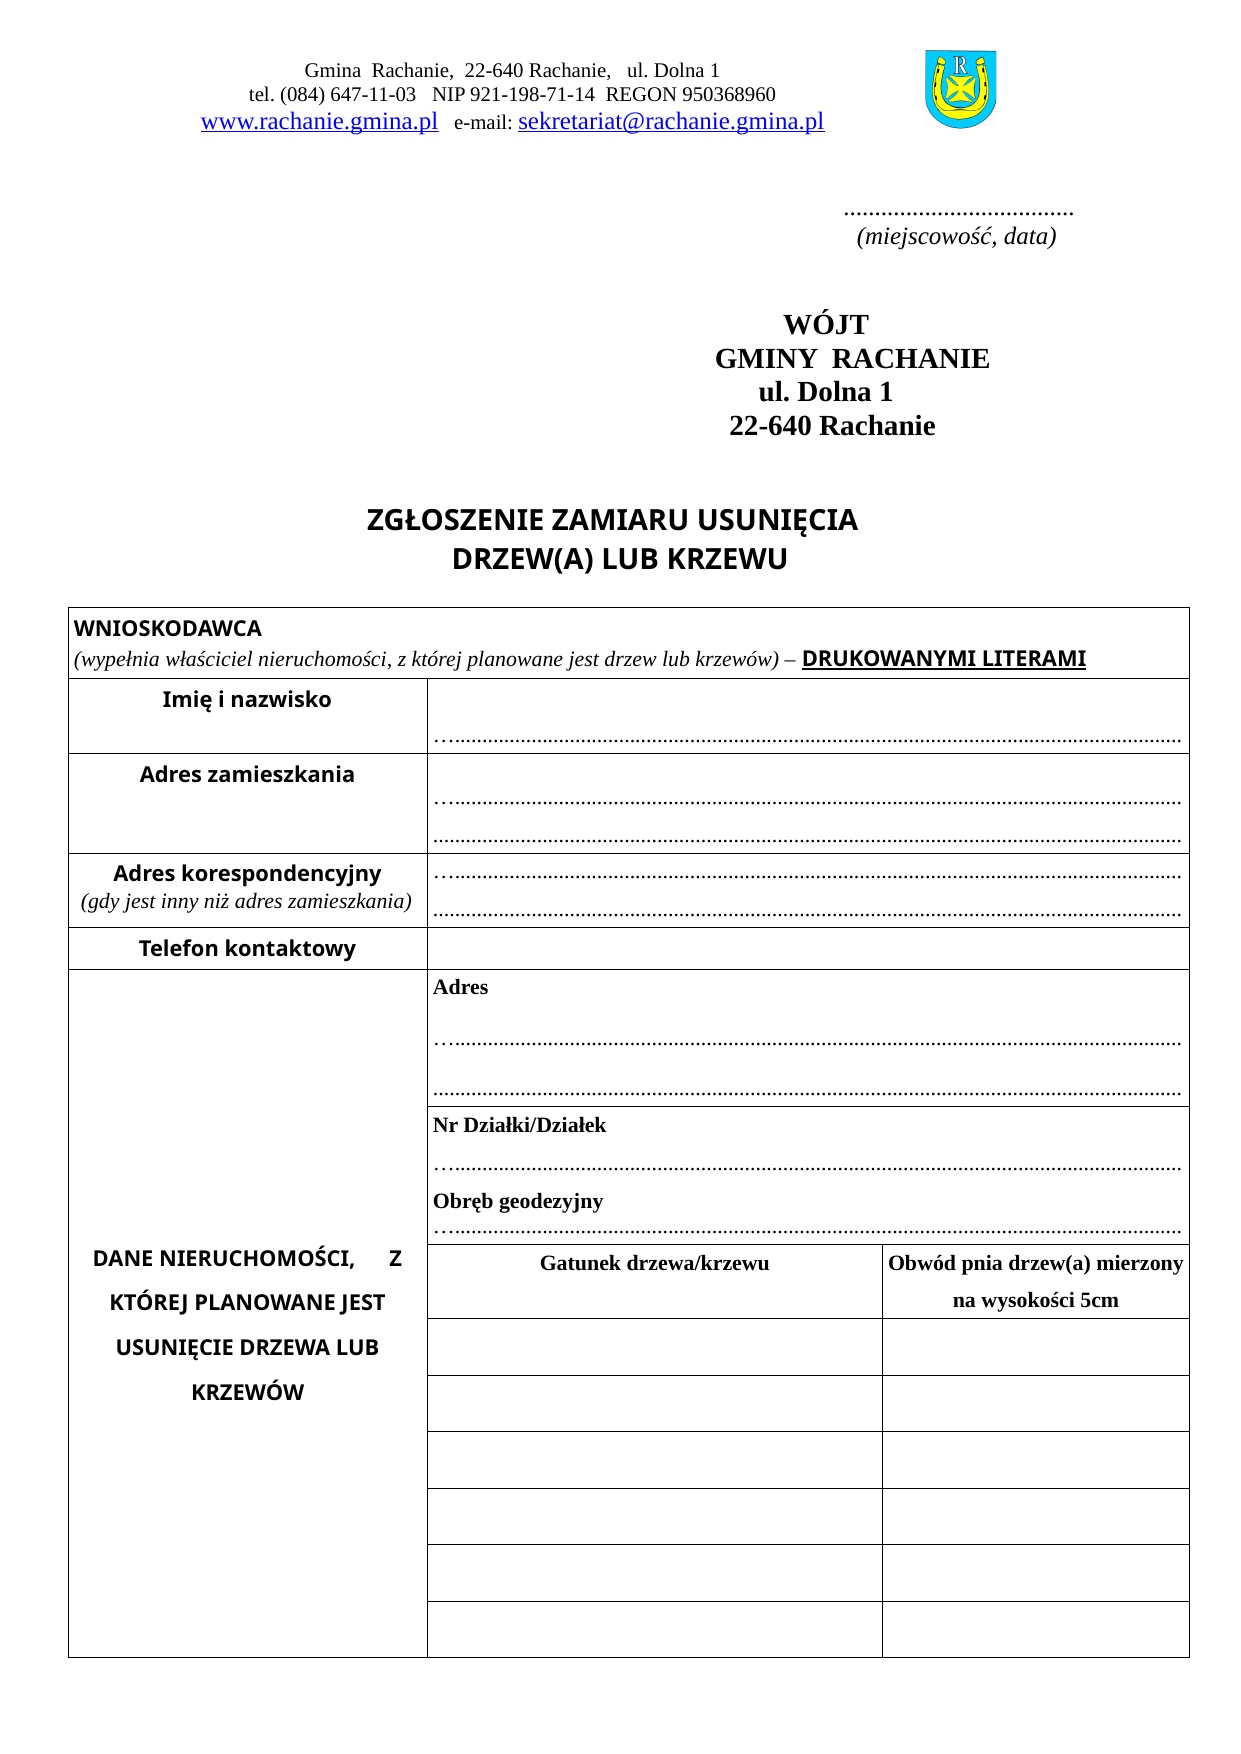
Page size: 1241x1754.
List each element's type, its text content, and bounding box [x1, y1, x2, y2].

text Gmina Rachanie, 22-640 Rachanie, ul. Dolna 1 [118, 58, 925, 82]
text www.rachanie.gmina.pl e-mail: sekretariat@rachanie.gmina.pl [118, 106, 1122, 163]
table_header WNIOSKODAWCA (wypełnia właściciel nieruchomości, z której planowane jest drzew lub krzewów) – DRUKOWANYMI LITERAMI [69, 608, 1189, 678]
table_cell Adres zamieszkania [69, 754, 427, 853]
table_cell [428, 1319, 882, 1375]
table_cell [883, 1545, 1189, 1601]
table_cell Nr Działki/Działek …..................................................................................................................................... Obręb geodezyjny …..................................................................................................................................... [428, 1107, 1189, 1244]
table_cell Adres korespondencyjny (gdy jest inny niż adres zamieszkania) [69, 854, 427, 927]
table_cell [428, 1489, 882, 1544]
text (miejscowość, data) [118, 221, 1122, 250]
text [997, 58, 1122, 82]
text 22-640 Rachanie [634, 408, 1122, 441]
text ul. Dolna 1 [634, 374, 1122, 408]
text WÓJT [118, 307, 1122, 341]
text ZGŁOSZENIE ZAMIARU USUNIĘCIA [118, 499, 1122, 539]
table_cell [428, 1545, 882, 1601]
table_cell [883, 1602, 1189, 1657]
table_cell [428, 1376, 882, 1431]
table_cell [883, 1489, 1189, 1544]
table_cell Telefon kontaktowy [69, 928, 427, 968]
table_cell Imię i nazwisko [69, 679, 427, 753]
table_cell [883, 1376, 1189, 1431]
text ..................................... [118, 192, 1122, 221]
text tel. (084) 647-11-03 NIP 921-198-71-14 REGON 950368960 [118, 82, 925, 106]
table_cell ….............................................................................................................................................................................................................................................................................. [428, 854, 1189, 927]
table_cell [883, 1319, 1189, 1375]
table_cell …..................................................................................................................................... [428, 679, 1189, 753]
table_cell DANE NIERUCHOMOŚCI, Z KTÓREJ PLANOWANE JEST USUNIĘCIE DRZEWA LUB KRZEWÓW [69, 970, 427, 1657]
table_cell [428, 1432, 882, 1488]
table_cell Adres ….............................................................................................................................................................................................................................................................................. [428, 970, 1189, 1106]
table_cell [883, 1432, 1189, 1488]
table_cell [428, 1602, 882, 1657]
text GMINY RACHANIE [634, 341, 1122, 374]
text [997, 82, 1122, 106]
table_cell ….............................................................................................................................................................................................................................................................................. [428, 754, 1189, 853]
table_cell Gatunek drzewa/krzewu [428, 1245, 882, 1318]
table_cell Obwód pnia drzew(a) mierzony na wysokości 5cm [883, 1245, 1189, 1318]
table_cell [428, 928, 1189, 968]
text DRZEW(A) LUB KRZEWU [118, 539, 1122, 578]
